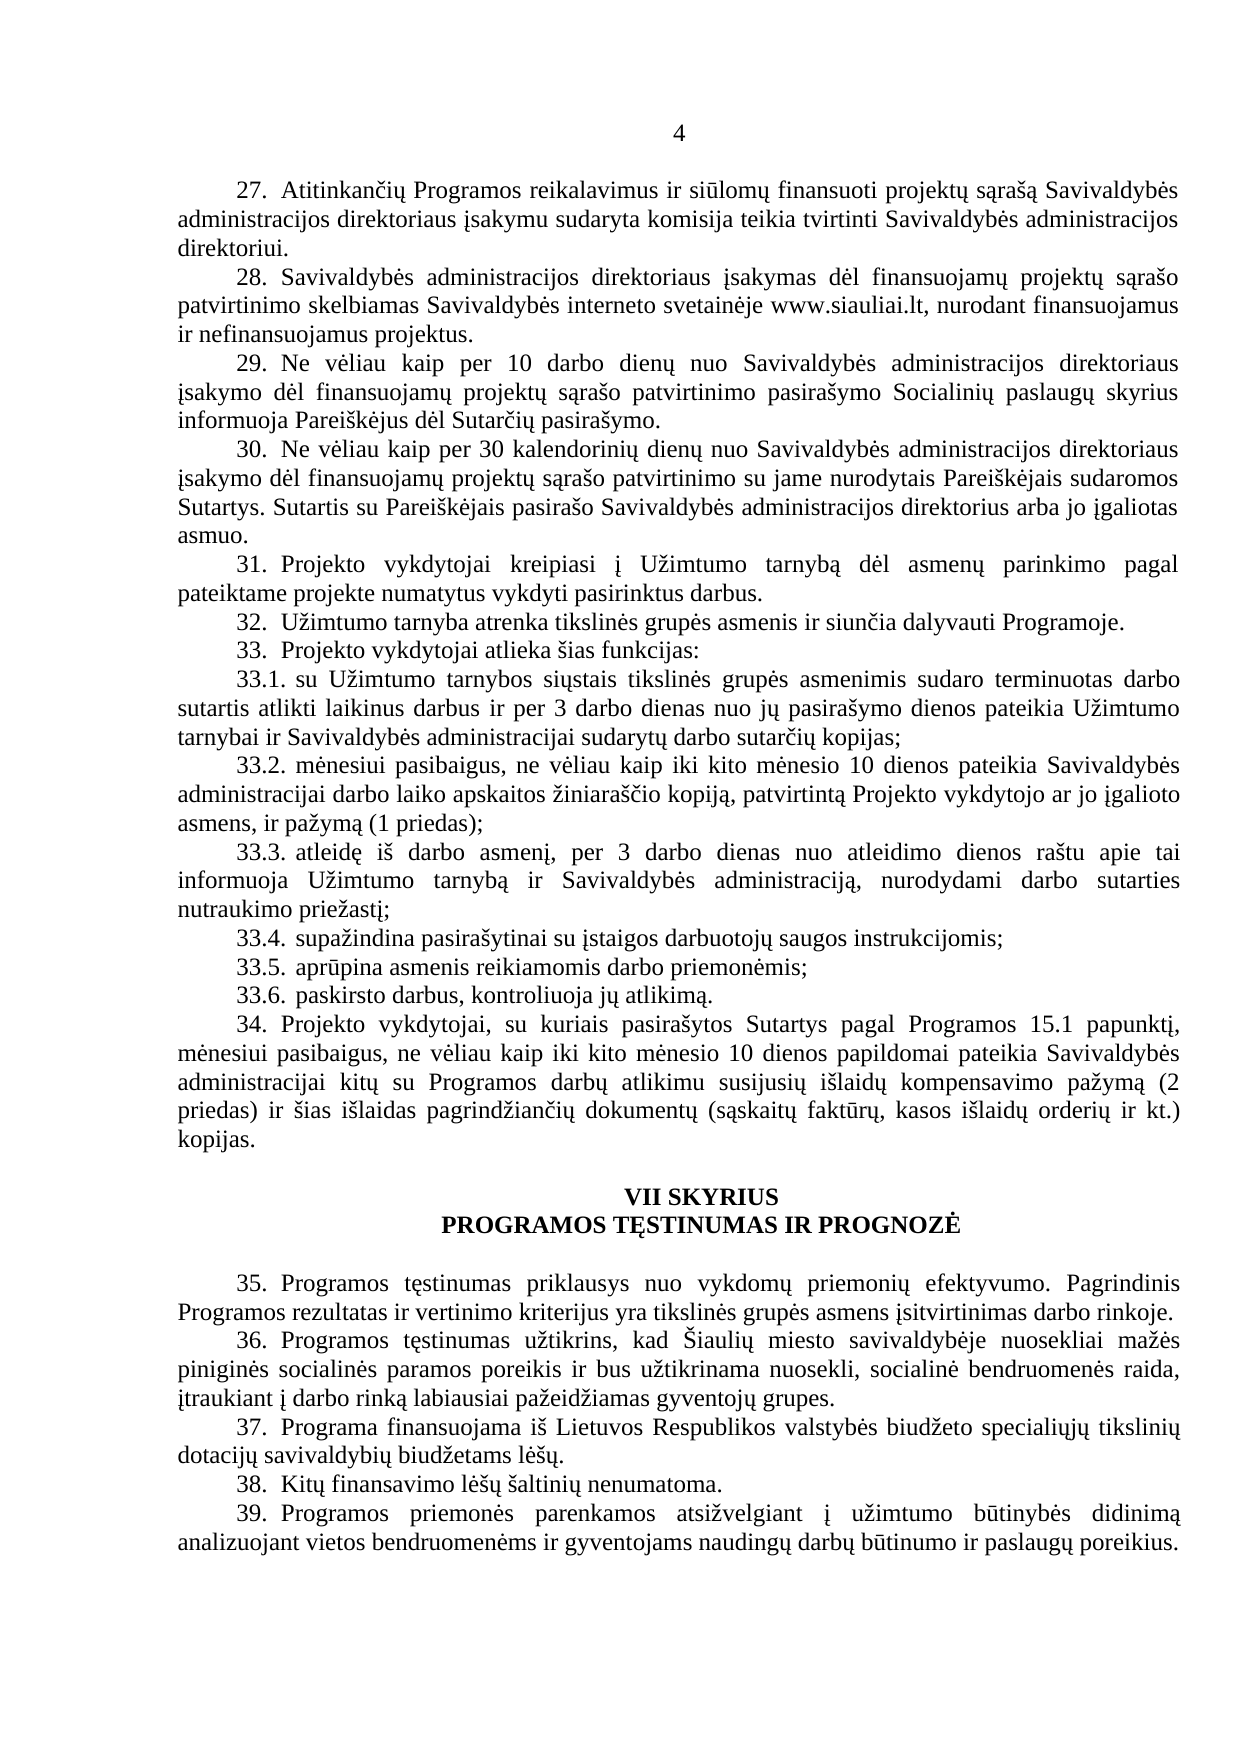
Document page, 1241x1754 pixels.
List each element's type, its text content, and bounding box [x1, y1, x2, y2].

text VII SKYRIUS [222, 1182, 1181, 1211]
text 29. Ne vėliau kaip per 10 darbo dienų nuo Savivaldybės administracijos direktoriaus įsakymo dėl finansuojamų projektų sąrašo patvirtinimo pasirašymo Socialinių paslaugų skyrius informuoja Pareiškėjus dėl Sutarčių pasirašymo. [177, 348, 1179, 434]
text 32. Užimtumo tarnyba atrenka tikslinės grupės asmenis ir siunčia dalyvauti Programoje. [177, 607, 1179, 636]
text 36. Programos tęstinumas užtikrins, kad Šiaulių miesto savivaldybėje nuosekliai mažės piniginės socialinės paramos poreikis ir bus užtikrinama nuosekli, socialinė bendruomenės raida, įtraukiant į darbo rinką labiausiai pažeidžiamas gyventojų grupes. [177, 1326, 1181, 1412]
text 35. Programos tęstinumas priklausys nuo vykdomų priemonių efektyvumo. Pagrindinis Programos rezultatas ir vertinimo kriterijus yra tikslinės grupės asmens įsitvirtinimas darbo rinkoje. [177, 1268, 1181, 1326]
text 34. Projekto vykdytojai, su kuriais pasirašytos Sutartys pagal Programos 15.1 papunktį, mėnesiui pasibaigus, ne vėliau kaip iki kito mėnesio 10 dienos papildomai pateikia Savivaldybės administracijai kitų su Programos darbų atlikimu susijusių išlaidų kompensavimo pažymą (2 priedas) ir šias išlaidas pagrindžiančių dokumentų (sąskaitų faktūrų, kasos išlaidų orderių ir kt.) kopijas. [177, 1009, 1181, 1153]
text 38. Kitų finansavimo lėšų šaltinių nenumatoma. [177, 1469, 1181, 1498]
text 33.1. su Užimtumo tarnybos siųstais tikslinės grupės asmenimis sudaro terminuotas darbo sutartis atlikti laikinus darbus ir per 3 darbo dienas nuo jų pasirašymo dienos pateikia Užimtumo tarnybai ir Savivaldybės administracijai sudarytų darbo sutarčių kopijas; [177, 664, 1181, 751]
text PROGRAMOS TĘSTINUMAS IR PROGNOZĖ [222, 1211, 1181, 1239]
text 31. Projekto vykdytojai kreipiasi į Užimtumo tarnybą dėl asmenų parinkimo pagal pateiktame projekte numatytus vykdyti pasirinktus darbus. [177, 549, 1179, 607]
text 30. Ne vėliau kaip per 30 kalendorinių dienų nuo Savivaldybės administracijos direktoriaus įsakymo dėl finansuojamų projektų sąrašo patvirtinimo su jame nurodytais Pareiškėjais sudaromos Sutartys. Sutartis su Pareiškėjais pasirašo Savivaldybės administracijos direktorius arba jo įgaliotas asmuo. [177, 434, 1179, 549]
text 33.5. aprūpina asmenis reikiamomis darbo priemonėmis; [177, 952, 1181, 981]
text 33.2. mėnesiui pasibaigus, ne vėliau kaip iki kito mėnesio 10 dienos pateikia Savivaldybės administracijai darbo laiko apskaitos žiniaraščio kopiją, patvirtintą Projekto vykdytojo ar jo įgalioto asmens, ir pažymą (1 priedas); [177, 751, 1181, 837]
text 33.3. atleidę iš darbo asmenį, per 3 darbo dienas nuo atleidimo dienos raštu apie tai informuoja Užimtumo tarnybą ir Savivaldybės administraciją, nurodydami darbo sutarties nutraukimo priežastį; [177, 837, 1181, 923]
text 37. Programa finansuojama iš Lietuvos Respublikos valstybės biudžeto specialiųjų tikslinių dotacijų savivaldybių biudžetams lėšų. [177, 1412, 1181, 1469]
text 33. Projekto vykdytojai atlieka šias funkcijas: [177, 636, 1179, 664]
text 33.6. paskirsto darbus, kontroliuoja jų atlikimą. [177, 981, 1181, 1009]
text 28. Savivaldybės administracijos direktoriaus įsakymas dėl finansuojamų projektų sąrašo patvirtinimo skelbiamas Savivaldybės interneto svetainėje www.siauliai.lt, nurodant finansuojamus ir nefinansuojamus projektus. [177, 262, 1179, 348]
text 39. Programos priemonės parenkamos atsižvelgiant į užimtumo būtinybės didinimą analizuojant vietos bendruomenėms ir gyventojams naudingų darbų būtinumo ir paslaugų poreikius. [177, 1498, 1181, 1556]
text 33.4. supažindina pasirašytinai su įstaigos darbuotojų saugos instrukcijomis; [177, 923, 1181, 952]
text 27. Atitinkančių Programos reikalavimus ir siūlomų finansuoti projektų sąrašą Savivaldybės administracijos direktoriaus įsakymu sudaryta komisija teikia tvirtinti Savivaldybės administracijos direktoriui. [177, 176, 1179, 262]
